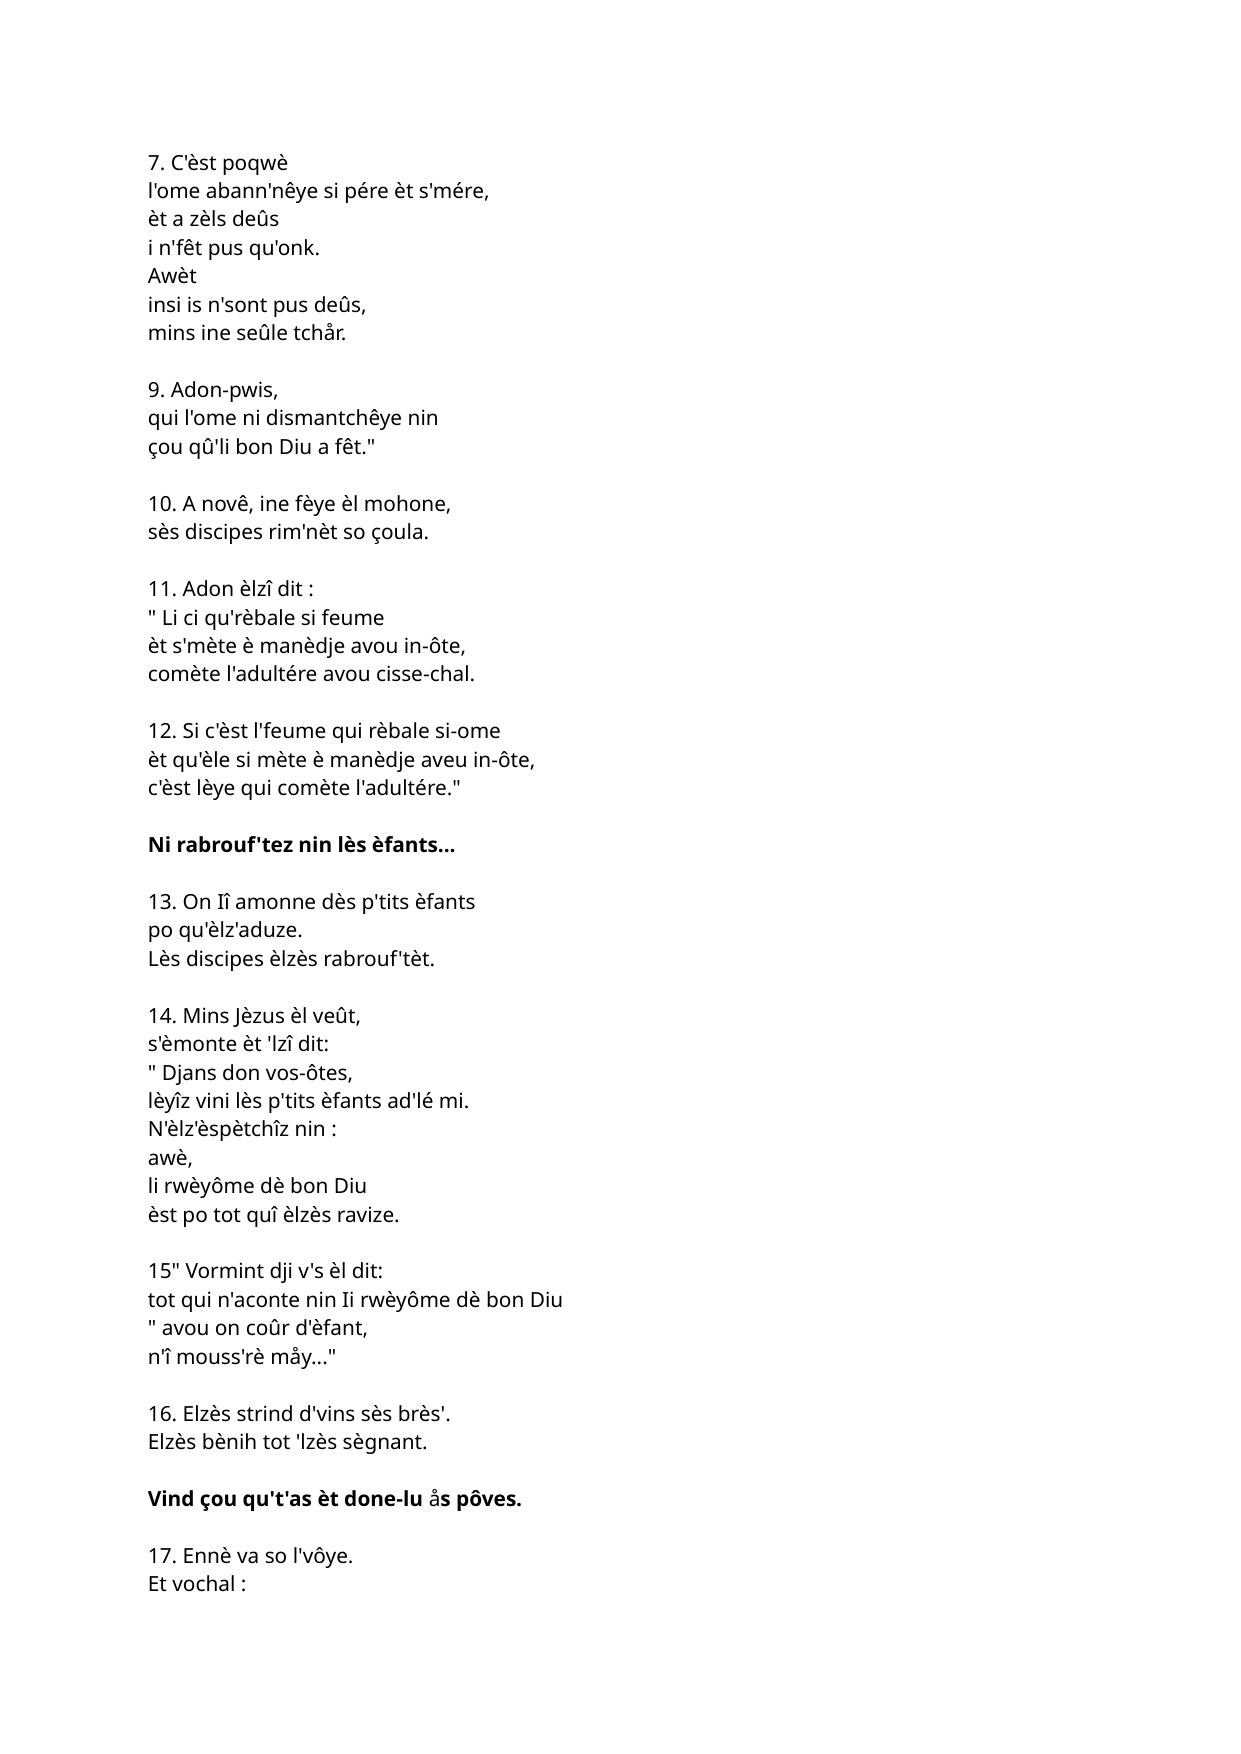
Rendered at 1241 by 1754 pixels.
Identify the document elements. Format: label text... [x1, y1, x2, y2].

text " avou on coûr d'èfant, [148, 1313, 1093, 1342]
text c'èst lèye qui comète l'adultére." [148, 773, 1093, 802]
text èt s'mète è manèdje avou in-ôte, [148, 631, 1093, 659]
text çou qû'li bon Diu a fêt." [148, 432, 1093, 460]
text 10. A novê, ine fèye èl mohone, [148, 489, 1093, 517]
text awè, [148, 1143, 1093, 1171]
text 15" Vormint dji v's èl dit: [148, 1257, 1093, 1285]
text " Djans don vos-ôtes, [148, 1058, 1093, 1086]
text po qu'èlz'aduze. [148, 915, 1093, 944]
text 9. Adon-pwis, [148, 375, 1093, 403]
text 17. Ennè va so l'vôye. [148, 1541, 1093, 1569]
text mins ine seûle tchår. [148, 318, 1093, 347]
text 16. Elzès strind d'vins sès brès'. [148, 1399, 1093, 1427]
text Et vochal : [148, 1569, 1093, 1598]
text èt qu'èle si mète è manèdje aveu in-ôte, [148, 745, 1093, 773]
text insi is n'sont pus deûs, [148, 290, 1093, 318]
text l'ome abann'nêye si pére èt s'mére, [148, 176, 1093, 204]
text 7. C'èst poqwè [148, 148, 1093, 176]
text Vind çou qu't'as èt done-lu ås pôves. [148, 1484, 1093, 1513]
text i n'fêt pus qu'onk. [148, 233, 1093, 261]
text s'èmonte èt 'lzî dit: [148, 1029, 1093, 1058]
text 13. On Iî amonne dès p'tits èfants [148, 887, 1093, 915]
text " Li ci qu'rèbale si feume [148, 603, 1093, 631]
text Ni rabrouf'tez nin lès èfants... [148, 830, 1093, 858]
text 12. Si c'èst l'feume qui rèbale si-ome [148, 716, 1093, 745]
text 14. Mins Jèzus èl veût, [148, 1001, 1093, 1029]
text tot qui n'aconte nin Ii rwèyôme dè bon Diu [148, 1285, 1093, 1313]
text lèyîz vini lès p'tits èfants ad'lé mi. [148, 1086, 1093, 1114]
text Awèt [148, 261, 1093, 290]
text èst po tot quî èlzès ravize. [148, 1200, 1093, 1228]
text n'î mouss'rè måy..." [148, 1342, 1093, 1370]
text qui l'ome ni dismantchêye nin [148, 403, 1093, 432]
text N'èlz'èspètchîz nin : [148, 1114, 1093, 1143]
text 11. Adon èlzî dit : [148, 574, 1093, 603]
text comète l'adultére avou cisse-chal. [148, 659, 1093, 688]
text Elzès bènih tot 'lzès sègnant. [148, 1427, 1093, 1456]
text èt a zèls deûs [148, 204, 1093, 233]
text li rwèyôme dè bon Diu [148, 1171, 1093, 1200]
text sès discipes rim'nèt so çoula. [148, 517, 1093, 546]
text Lès discipes èlzès rabrouf'tèt. [148, 944, 1093, 972]
